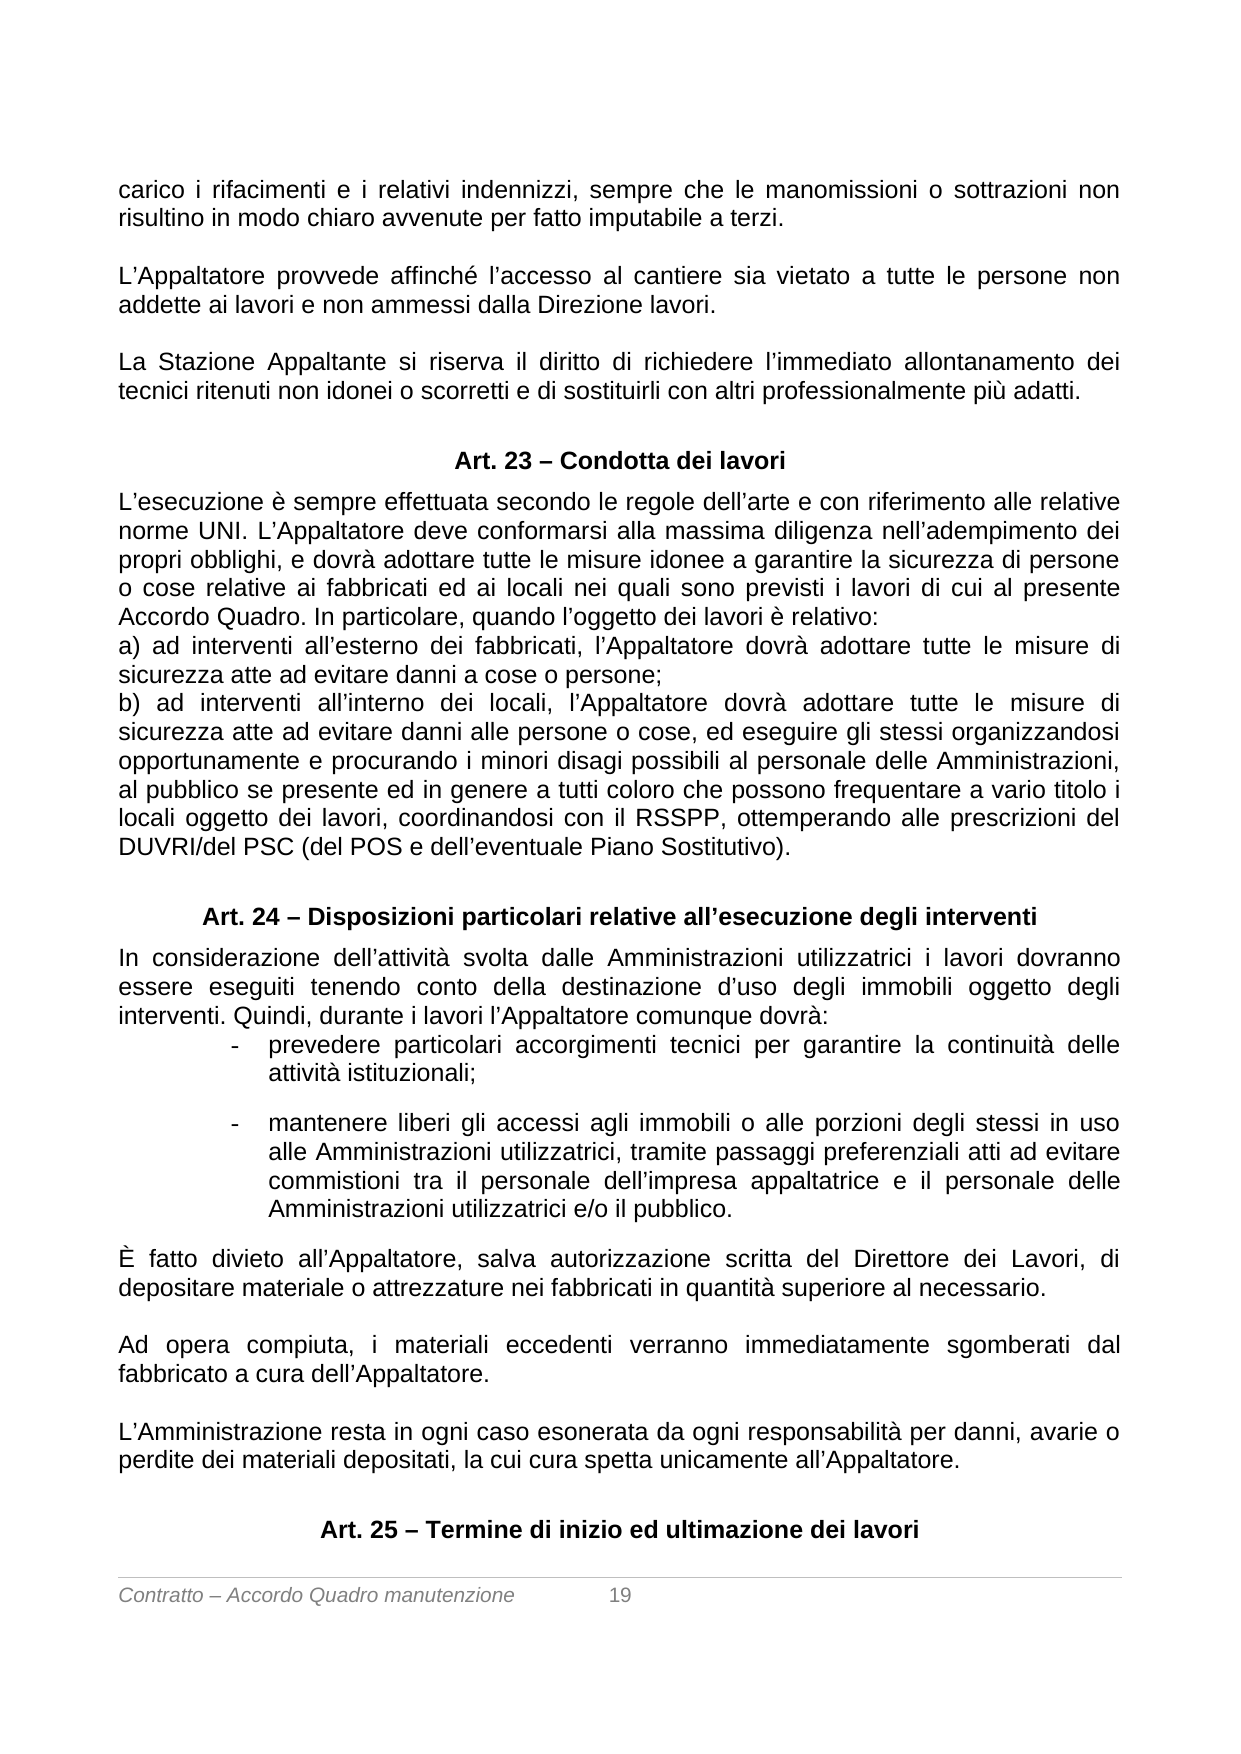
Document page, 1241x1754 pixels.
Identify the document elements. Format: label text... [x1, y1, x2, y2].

text L’esecuzione è sempre effettuata secondo le regole dell’arte e con riferimento alle relative norme UNI. L’Appaltatore deve conformarsi alla massima diligenza nell’adempimento dei propri obblighi, e dovrà adottare tutte le misure idonee a garantire la sicurezza di persone o cose relative ai fabbricati ed ai locali nei quali sono previsti i lavori di cui al presente Accordo Quadro. In particolare, quando l’oggetto dei lavori è relativo: [118, 487, 1122, 631]
text In considerazione dell’attività svolta dalle Amministrazioni utilizzatrici i lavori dovranno essere eseguiti tenendo conto della destinazione d’uso degli immobili oggetto degli interventi. Quindi, durante i lavori l’Appaltatore comunque dovrà: [118, 943, 1122, 1029]
text L’Amministrazione resta in ogni caso esonerata da ogni responsabilità per danni, avarie o perdite dei materiali depositati, la cui cura spetta unicamente all’Appaltatore. [118, 1416, 1122, 1474]
list mantenere liberi gli accessi agli immobili o alle porzioni degli stessi in uso alle Amministrazioni utilizzatrici, tramite passaggi preferenziali atti ad evitare commistioni tra il personale dell’impresa appaltatrice e il personale delle Amministrazioni utilizzatrici e/o il pubblico. [231, 1108, 1122, 1223]
text È fatto divieto all’Appaltatore, salva autorizzazione scritta del Direttore dei Lavori, di depositare materiale o attrezzature nei fabbricati in quantità superiore al necessario. [118, 1244, 1122, 1301]
text a) ad interventi all’esterno dei fabbricati, l’Appaltatore dovrà adottare tutte le misure di sicurezza atte ad evitare danni a cose o persone; [118, 631, 1122, 688]
text Art. 24 – Disposizioni particolari relative all’esecuzione degli interventi [118, 902, 1122, 931]
text La Stazione Appaltante si riserva il diritto di richiedere l’immediato allontanamento dei tecnici ritenuti non idonei o scorretti e di sostituirli con altri professionalmente più adatti. [118, 347, 1122, 404]
text Ad opera compiuta, i materiali eccedenti verranno immediatamente sgomberati dal fabbricato a cura dell’Appaltatore. [118, 1330, 1122, 1388]
text carico i rifacimenti e i relativi indennizzi, sempre che le manomissioni o sottrazioni non risultino in modo chiaro avvenute per fatto imputabile a terzi. [118, 174, 1122, 232]
text Art. 25 – Termine di inizio ed ultimazione dei lavori [118, 1515, 1122, 1544]
text Art. 23 – Condotta dei lavori [118, 446, 1122, 474]
list prevedere particolari accorgimenti tecnici per garantire la continuità delle attività istituzionali; [231, 1029, 1122, 1087]
text b) ad interventi all’interno dei locali, l’Appaltatore dovrà adottare tutte le misure di sicurezza atte ad evitare danni alle persone o cose, ed eseguire gli stessi organizzandosi opportunamente e procurando i minori disagi possibili al personale delle Amministrazioni, al pubblico se presente ed in genere a tutti coloro che possono frequentare a vario titolo i locali oggetto dei lavori, coordinandosi con il RSSPP, ottemperando alle prescrizioni del DUVRI/del PSC (del POS e dell’eventuale Piano Sostitutivo). [118, 688, 1122, 861]
text L’Appaltatore provvede affinché l’accesso al cantiere sia vietato a tutte le persone non addette ai lavori e non ammessi dalla Direzione lavori. [118, 261, 1122, 318]
